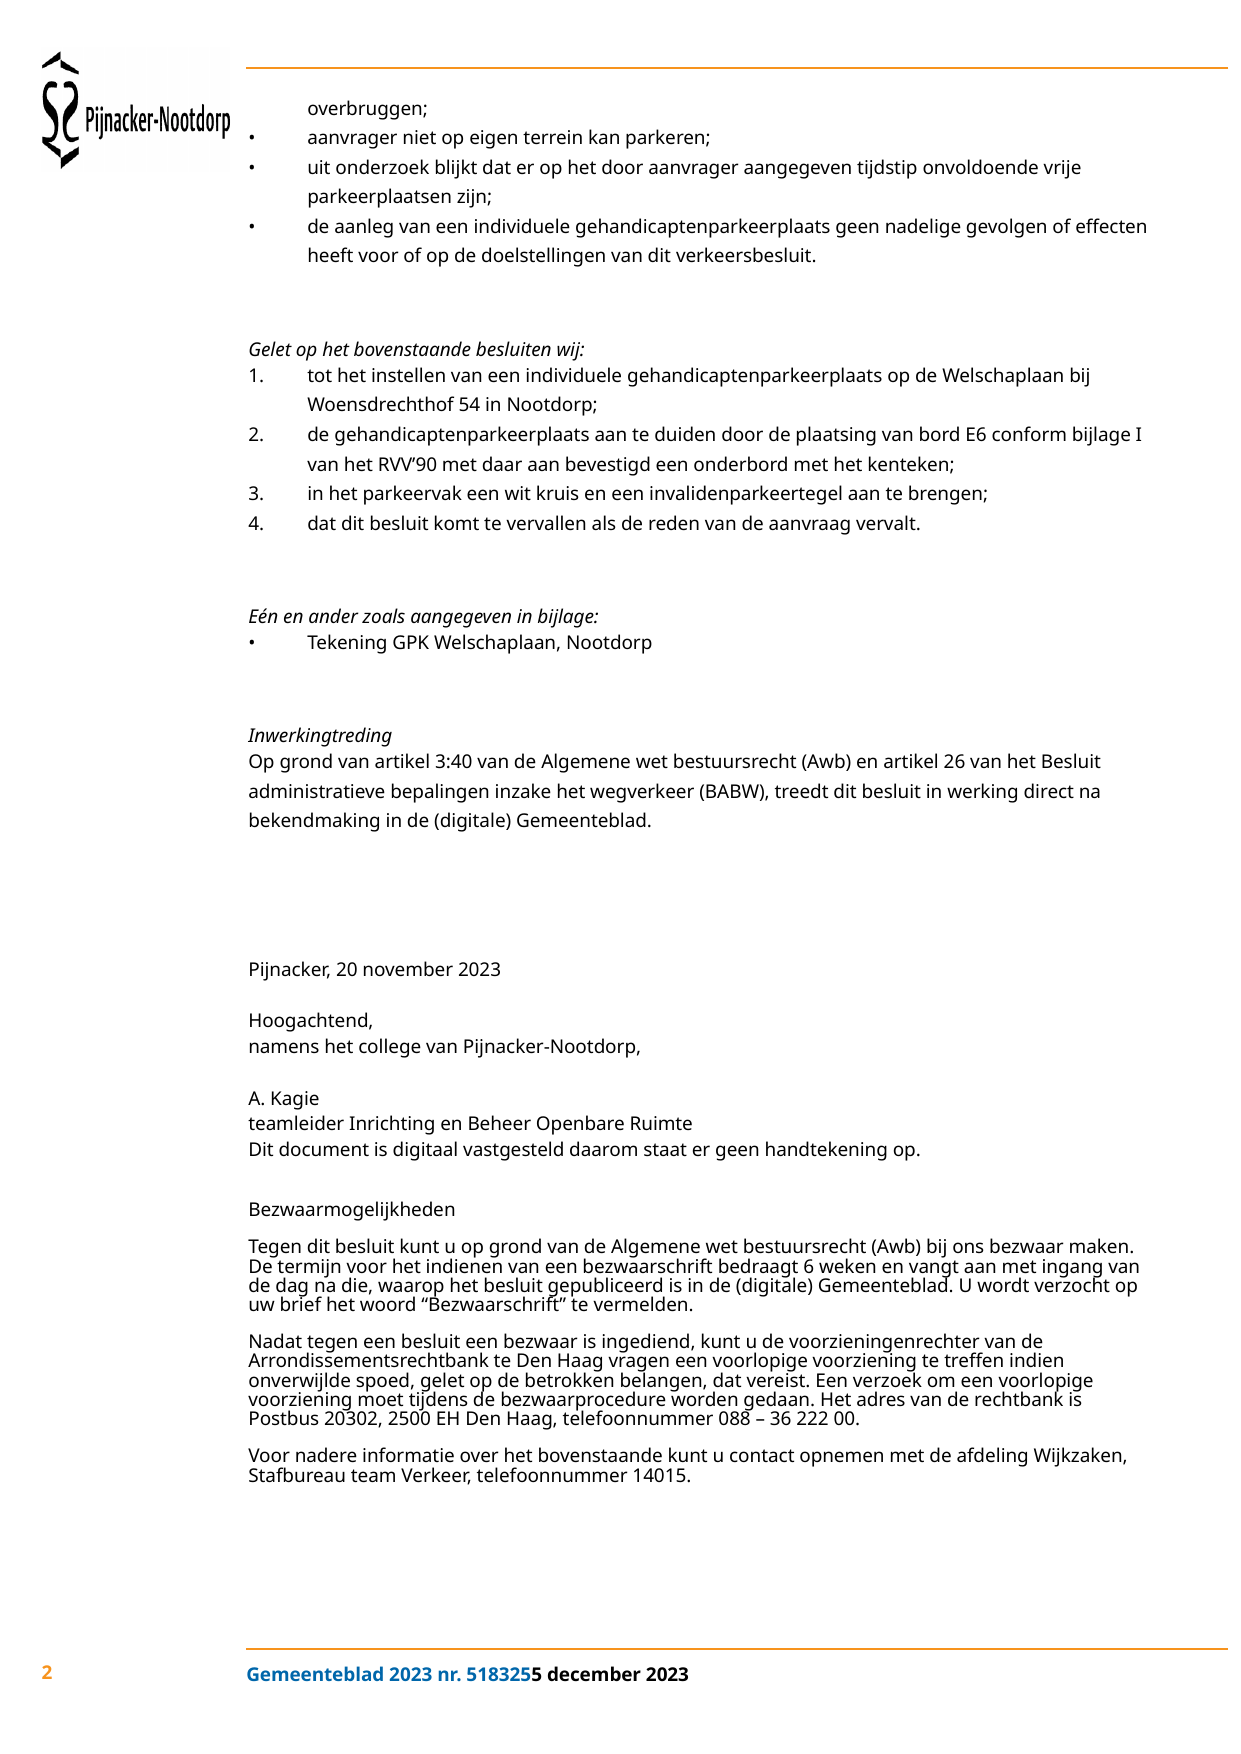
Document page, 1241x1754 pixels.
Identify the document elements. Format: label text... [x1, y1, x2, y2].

list Tekening GPK Welschaplaan, Nootdorp [248, 629, 1152, 655]
list in het parkeervak een wit kruis en een invalidenparkeertegel aan te brengen; [248, 480, 1152, 506]
text Bezwaarmogelijkheden [248, 1201, 1152, 1221]
list tot het instellen van een individuele gehandicaptenparkeerplaats op de Welschaplaan bij Woensdrechthof 54 in Nootdorp; [248, 362, 1152, 417]
list dat dit besluit komt te vervallen als de reden van de aanvraag vervalt. [248, 510, 1152, 536]
text namens het college van Pijnacker-Nootdorp, [248, 1033, 1152, 1059]
list de gehandicaptenparkeerplaats aan te duiden door de plaatsing van bord E6 conform bijlage I van het RVV’90 met daar aan bevestigd een onderbord met het kenteken; [248, 421, 1152, 476]
text teamleider Inrichting en Beheer Openbare Ruimte [248, 1111, 1152, 1136]
text Tegen dit besluit kunt u op grond van de Algemene wet bestuursrecht (Awb) bij ons bezwaar maken. De termijn voor het indienen van een bezwaarschrift bedraagt 6 weken en vangt aan met ingang van de dag na die, waarop het besluit gepubliceerd is in de (digitale) Gemeenteblad. U wordt verzocht op uw brief het woord “Bezwaarschrift” te vermelden. [248, 1238, 1152, 1316]
text Gelet op het bovenstaande besluiten wij: [248, 336, 1152, 362]
text Voor nadere informatie over het bovenstaande kunt u contact opnemen met de afdeling Wijkzaken, Stafbureau team Verkeer, telefoonnummer 14015. [248, 1447, 1152, 1486]
list aanvrager niet op eigen terrein kan parkeren; [248, 124, 1152, 150]
text Dit document is digitaal vastgesteld daarom staat er geen handtekening op. [248, 1136, 1152, 1162]
text Hoogachtend, [248, 1008, 1152, 1033]
list overbruggen; [248, 95, 1152, 121]
text Nadat tegen een besluit een bezwaar is ingediend, kunt u de voorzieningenrechter van de Arrondissementsrechtbank te Den Haag vragen een voorlopige voorziening te treffen indien onverwijlde spoed, gelet op de betrokken belangen, dat vereist. Een verzoek om een voorlopige voorziening moet tijdens de bezwaarprocedure worden gedaan. Het adres van de rechtbank is Postbus 20302, 2500 EH Den Haag, telefoonnummer 088 – 36 222 00. [248, 1333, 1152, 1429]
text Op grond van artikel 3:40 van de Algemene wet bestuursrecht (Awb) en artikel 26 van het Besluit administratieve bepalingen inzake het wegverkeer (BABW), treedt dit besluit in werking direct na bekendmaking in de (digitale) Gemeenteblad. [248, 748, 1152, 833]
text Inwerkingtreding [248, 723, 1152, 748]
list de aanleg van een individuele gehandicaptenparkeerplaats geen nadelige gevolgen of effecten heeft voor of op de doelstellingen van dit verkeersbesluit. [248, 213, 1152, 268]
text Pijnacker, 20 november 2023 [248, 956, 1152, 982]
picture [41, 47, 231, 172]
text Eén en ander zoals aangegeven in bijlage: [248, 603, 1152, 629]
list uit onderzoek blijkt dat er op het door aanvrager aangegeven tijdstip onvoldoende vrije parkeerplaatsen zijn; [248, 154, 1152, 209]
text A. Kagie [248, 1085, 1152, 1111]
